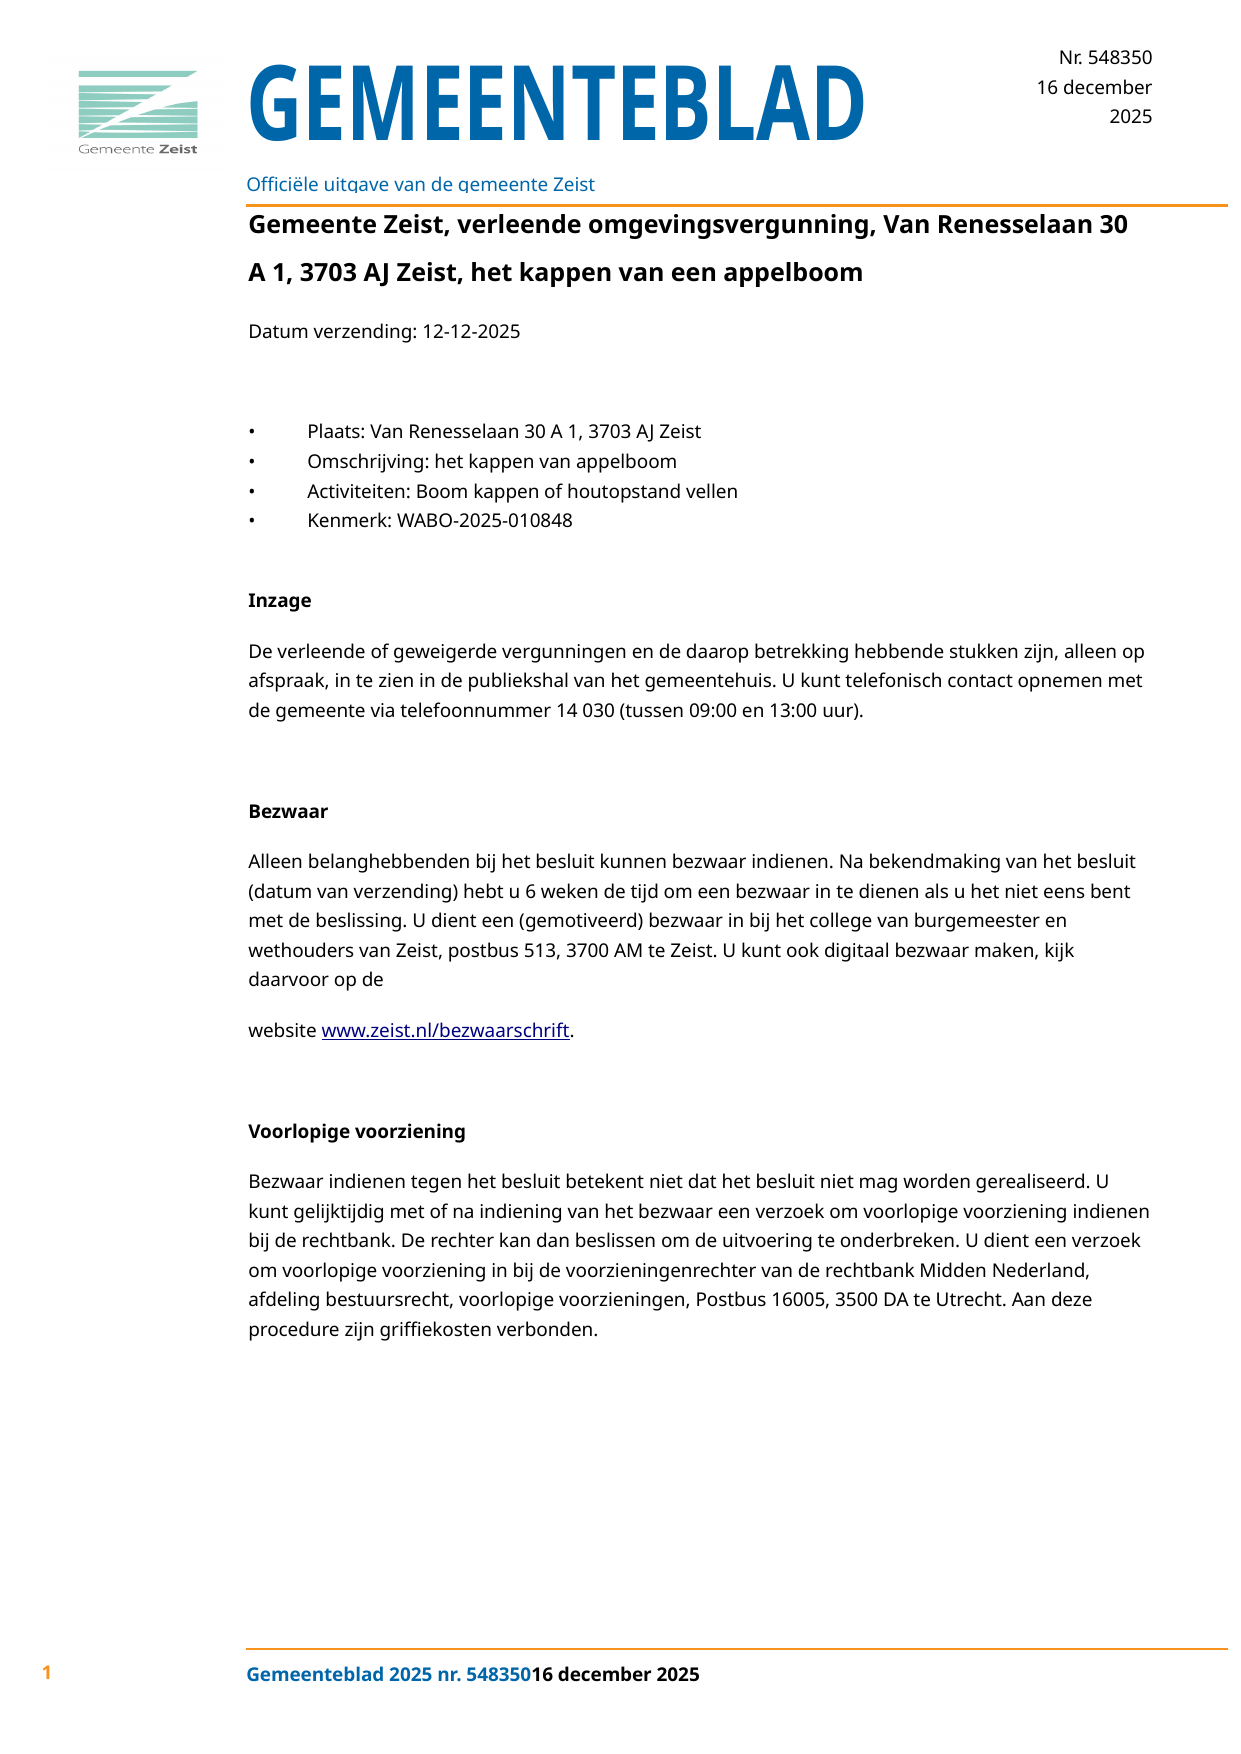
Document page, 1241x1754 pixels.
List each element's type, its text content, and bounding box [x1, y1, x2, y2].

text Inzage [248, 587, 1152, 613]
list Omschrijving: het kappen van appelboom [248, 448, 1152, 474]
text Voorlopige voorziening [248, 1118, 1152, 1144]
text De verleende of geweigerde vergunningen en de daarop betrekking hebbende stukken zijn, alleen op afspraak, in te zien in de publiekshal van het gemeentehuis. U kunt telefonisch contact opnemen met de gemeente via telefoonnummer 14 030 (tussen 09:00 en 13:00 uur). [248, 638, 1152, 723]
text Bezwaar indienen tegen het besluit betekent niet dat het besluit niet mag worden gerealiseerd. U kunt gelijktijdig met of na indiening van het bezwaar een verzoek om voorlopige voorziening indienen bij de rechtbank. De rechter kan dan beslissen om de uitvoering te onderbreken. U dient een verzoek om voorlopige voorziening in bij de voorzieningenrechter van de rechtbank Midden Nederland, afdeling bestuursrecht, voorlopige voorzieningen, Postbus 16005, 3500 DA te Utrecht. Aan deze procedure zijn griffiekosten verbonden. [248, 1168, 1152, 1342]
list Activiteiten: Boom kappen of houtopstand vellen [248, 478, 1152, 504]
text website www.zeist.nl/bezwaarschrift. [248, 1017, 1152, 1043]
list Kenmerk: WABO-2025-010848 [248, 507, 1152, 533]
text Datum verzending: 12-12-2025 [248, 318, 1152, 344]
text Bezwaar [248, 798, 1152, 824]
list Plaats: Van Renesselaan 30 A 1, 3703 AJ Zeist [248, 419, 1152, 444]
text Alleen belanghebbenden bij het besluit kunnen bezwaar indienen. Na bekendmaking van het besluit (datum van verzending) hebt u 6 weken de tijd om een bezwaar in te dienen als u het niet eens bent met de beslissing. U dient een (gemotiveerd) bezwaar in bij het college van burgemeester en wethouders van Zeist, postbus 513, 3700 AM te Zeist. U kunt ook digitaal bezwaar maken, kijk daarvoor op de [248, 848, 1152, 992]
picture [41, 47, 231, 172]
text Gemeente Zeist, verleende omgevingsvergunning, Van Renesselaan 30 A 1, 3703 AJ Zeist, het kappen van een appelboom [248, 207, 1152, 288]
